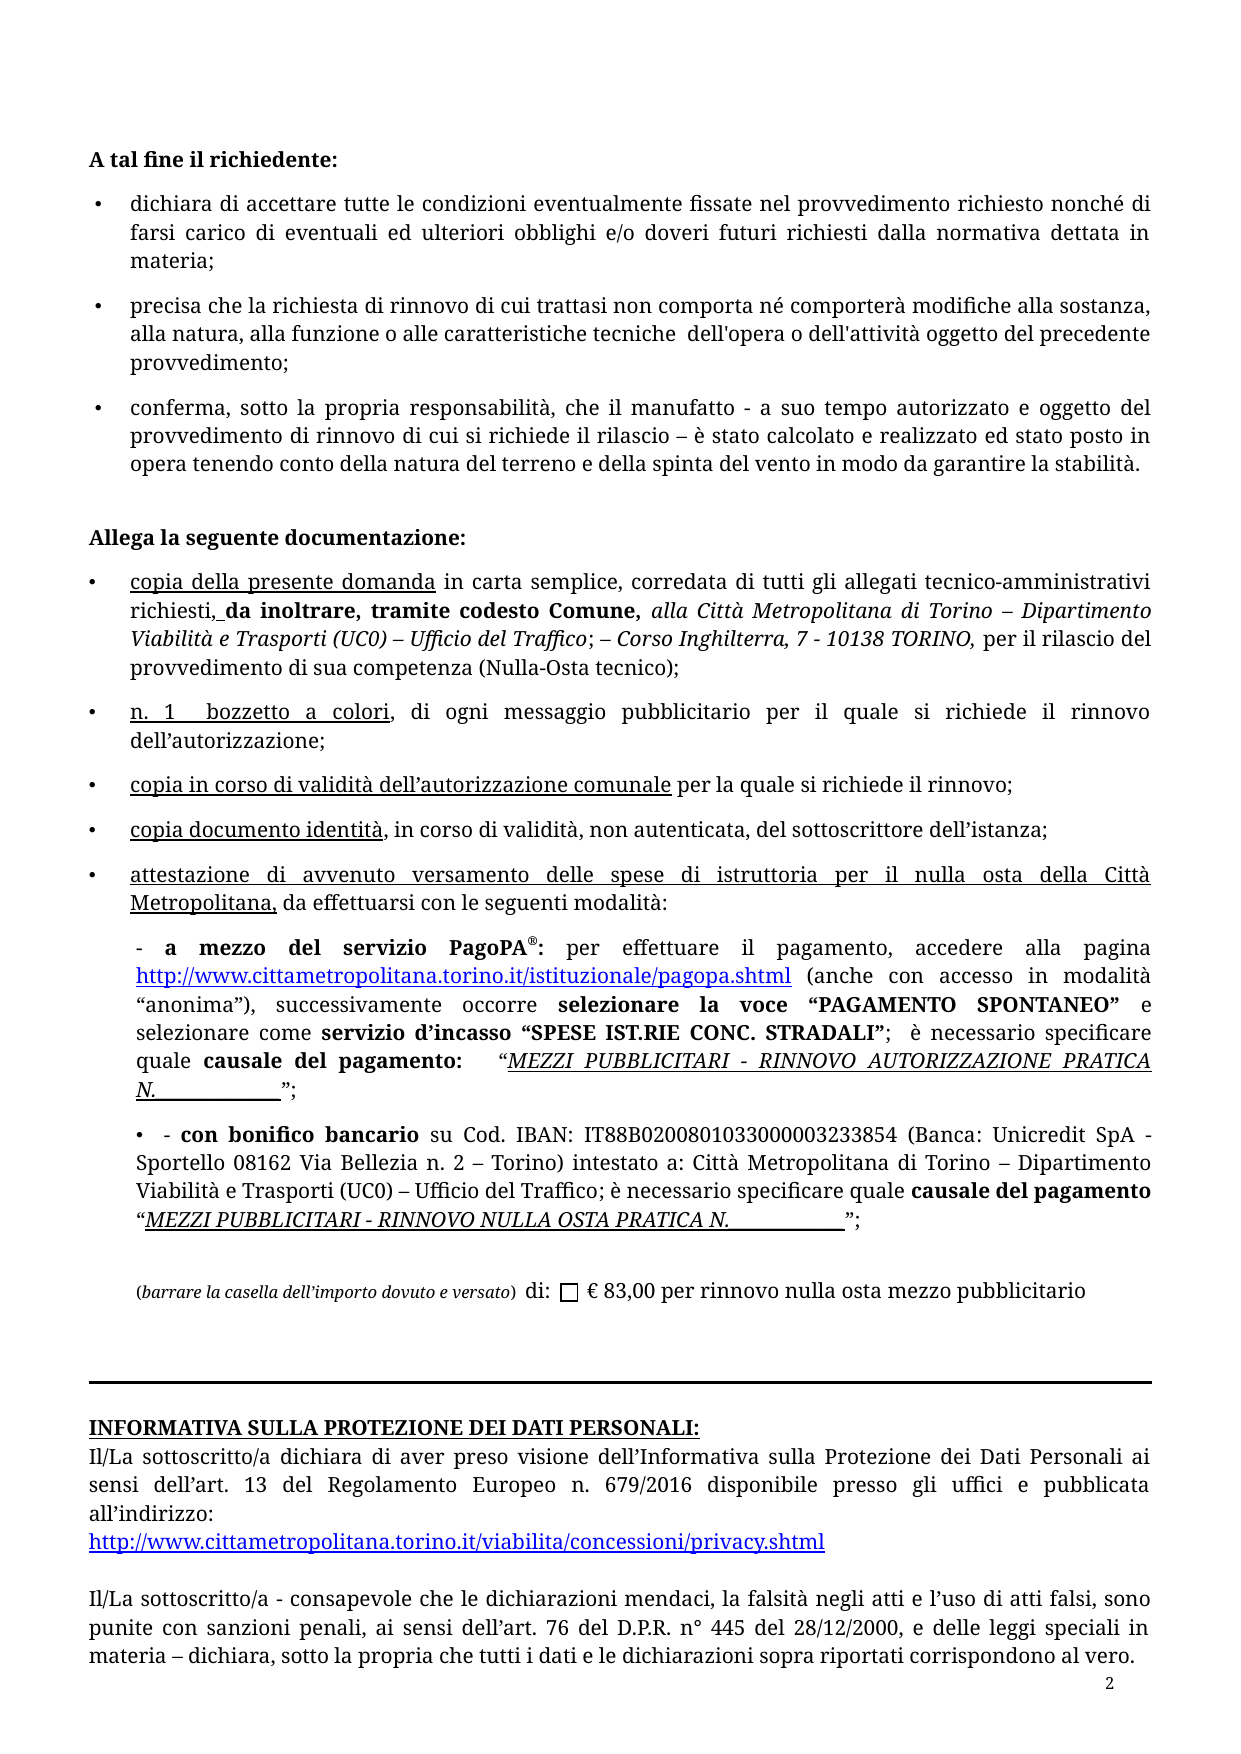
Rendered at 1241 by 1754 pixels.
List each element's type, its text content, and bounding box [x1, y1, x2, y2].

list n. 1 bozzetto a colori, di ogni messaggio pubblicitario per il quale si richiede il rinnovo dell’autorizzazione; [88, 697, 1152, 754]
list attestazione di avvenuto versamento delle spese di istruttoria per il nulla osta della Città Metropolitana, da effettuarsi con le seguenti modalità: [88, 860, 1152, 917]
text A tal fine il richiedente: [88, 145, 1152, 173]
text Il/La sottoscritto/a dichiara di aver preso visione dell’Informativa sulla Protezione dei Dati Personali ai sensi dell’art. 13 del Regolamento Europeo n. 679/2016 disponibile presso gli uffici e pubblicata all’indirizzo: [88, 1442, 1152, 1527]
list copia documento identità, in corso di validità, non autenticata, del sottoscrittore dell’istanza; [88, 815, 1152, 843]
list dichiara di accettare tutte le condizioni eventualmente fissate nel provvedimento richiesto nonché di farsi carico di eventuali ed ulteriori obblighi e/o doveri futuri richiesti dalla normativa dettata in materia; [94, 189, 1152, 275]
list precisa che la richiesta di rinnovo di cui trattasi non comporta né comporterà modifiche alla sostanza, alla natura, alla funzione o alle caratteristiche tecniche dell'opera o dell'attività oggetto del precedente provvedimento; [94, 291, 1152, 376]
text INFORMATIVA SULLA PROTEZIONE DEI DATI PERSONALI: [88, 1413, 1152, 1442]
text Allega la seguente documentazione: [88, 523, 1152, 551]
text http://www.cittametropolitana.torino.it/viabilita/concessioni/privacy.shtml [88, 1527, 1152, 1556]
list - con bonifico bancario su Cod. IBAN: IT88B0200801033000003233854 (Banca: Unicredit SpA - Sportello 08162 Via Bellezia n. 2 – Torino) intestato a: Città Metropolitana di Torino – Dipartimento Viabilità e Trasporti (UC0) – Ufficio del Traffico; è necessario specificare quale causale del pagamento “MEZZI PUBBLICITARI - RINNOVO NULLA OSTA PRATICA N.____________”; [136, 1120, 1152, 1233]
list copia della presente domanda in carta semplice, corredata di tutti gli allegati tecnico-amministrativi richiesti, da inoltrare, tramite codesto Comune, alla Città Metropolitana di Torino – Dipartimento Viabilità e Trasporti (UC0) – Ufficio del Traffico; – Corso Inghilterra, 7 - 10138 TORINO, per il rilascio del provvedimento di sua competenza (Nulla-Osta tecnico); [88, 567, 1152, 681]
text Il/La sottoscritto/a - consapevole che le dichiarazioni mendaci, la falsità negli atti e l’uso di atti falsi, sono punite con sanzioni penali, ai sensi dell’art. 76 del D.P.R. n° 445 del 28/12/2000, e delle leggi speciali in materia – dichiara, sotto la propria che tutti i dati e le dichiarazioni sopra riportati corrispondono al vero. [88, 1584, 1152, 1669]
list conferma, sotto la propria responsabilità, che il manufatto - a suo tempo autorizzato e oggetto del provvedimento di rinnovo di cui si richiede il rilascio – è stato calcolato e realizzato ed stato posto in opera tenendo conto della natura del terreno e della spinta del vento in modo da garantire la stabilità. [94, 393, 1152, 478]
list - a mezzo del servizio PagoPA®: per effettuare il pagamento, accedere alla pagina http://www.cittametropolitana.torino.it/istituzionale/pagopa.shtml (anche con accesso in modalità “anonima”), successivamente occorre selezionare la voce “PAGAMENTO SPONTANEO” e selezionare come servizio d’incasso “SPESE IST.RIE CONC. STRADALI”; è necessario specificare quale causale del pagamento: “MEZZI PUBBLICITARI - RINNOVO AUTORIZZAZIONE PRATICA N._____________”; [136, 933, 1152, 1103]
list copia in corso di validità dell’autorizzazione comunale per la quale si richiede il rinnovo; [88, 770, 1152, 799]
text (barrare la casella dell’importo dovuto e versato) di: € 83,00 per rinnovo nulla osta mezzo pubblicitario [136, 1276, 1152, 1304]
